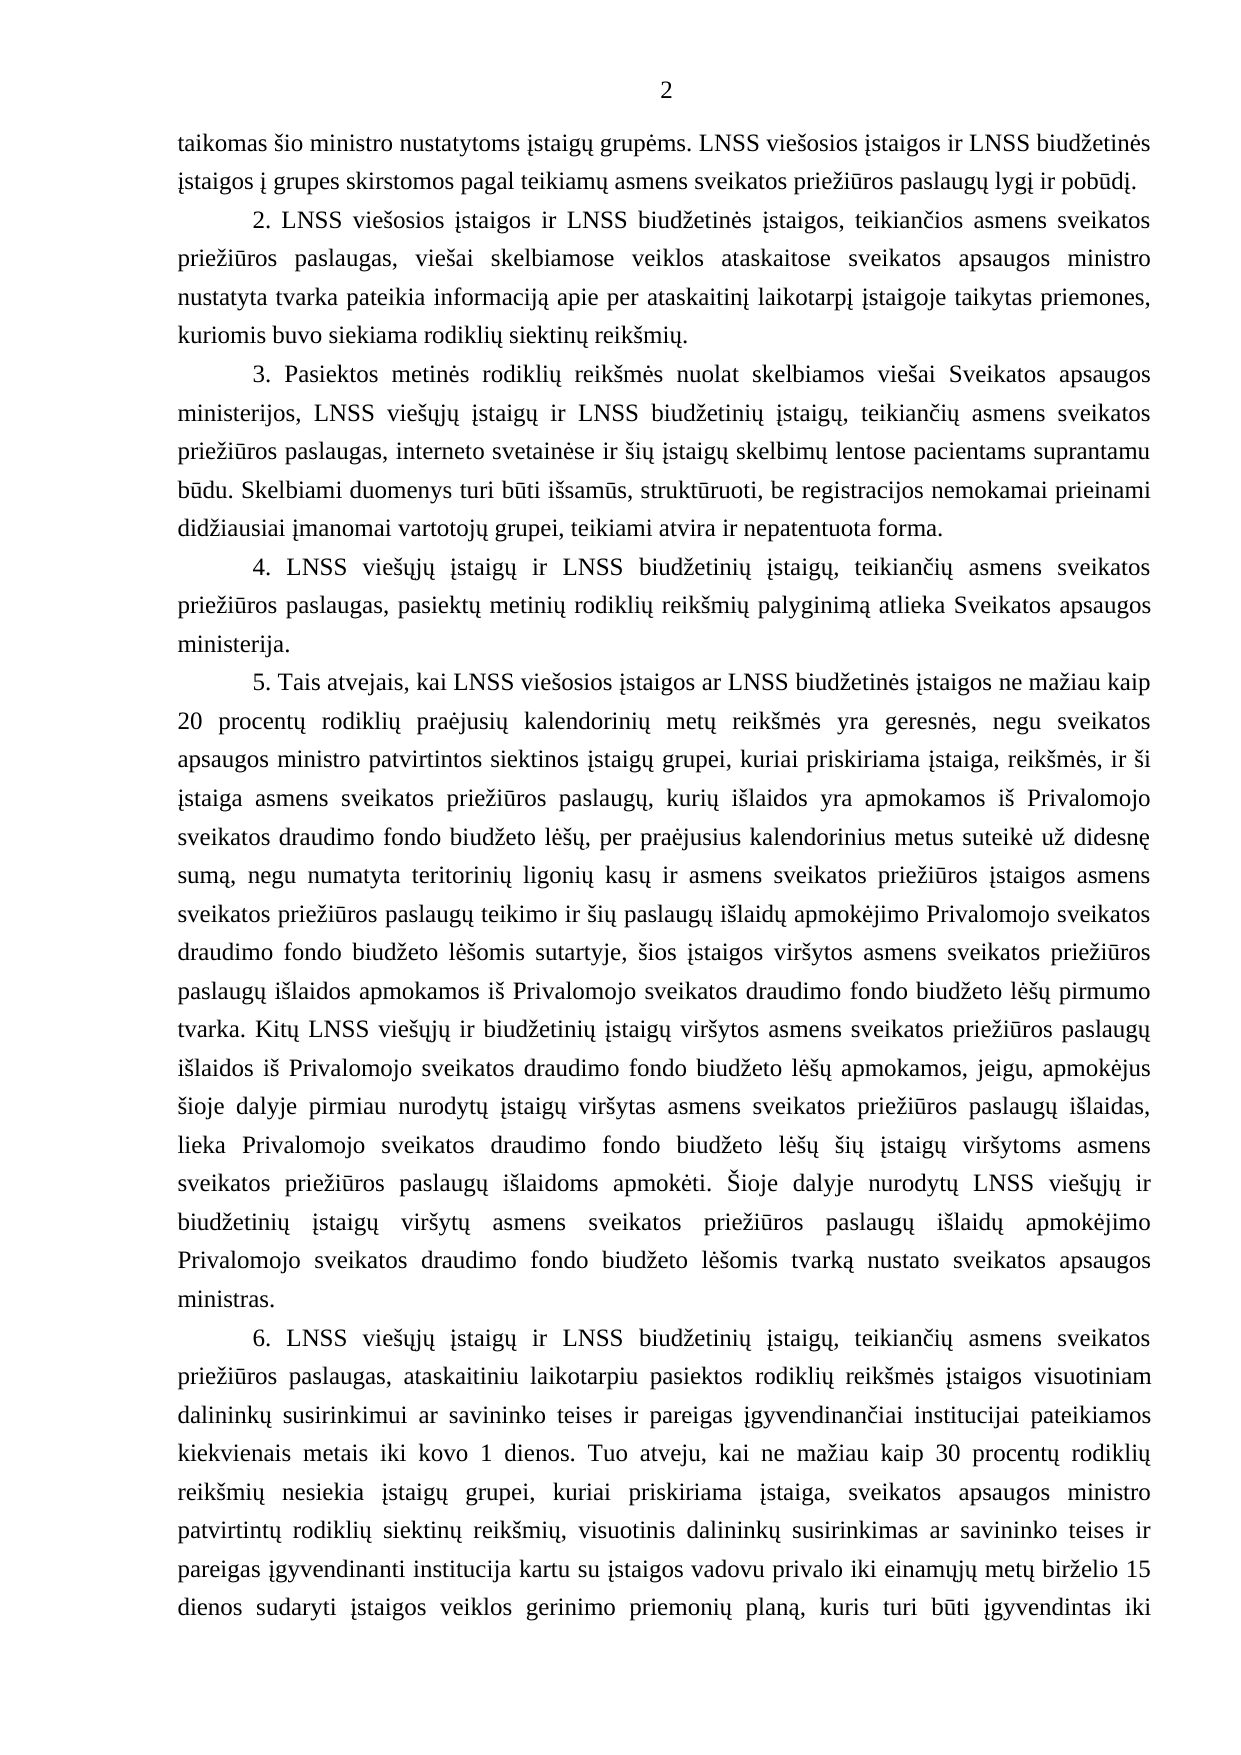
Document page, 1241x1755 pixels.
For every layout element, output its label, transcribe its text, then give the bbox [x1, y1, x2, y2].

text taikomas šio ministro nustatytoms įstaigų grupėms. LNSS viešosios įstaigos ir LNSS biudžetinės įstaigos į grupes skirstomos pagal teikiamų asmens sveikatos priežiūros paslaugų lygį ir pobūdį. [177, 118, 1152, 195]
text 3. Pasiektos metinės rodiklių reikšmės nuolat skelbiamos viešai Sveikatos apsaugos ministerijos, LNSS viešųjų įstaigų ir LNSS biudžetinių įstaigų, teikiančių asmens sveikatos priežiūros paslaugas, interneto svetainėse ir šių įstaigų skelbimų lentose pacientams suprantamu būdu. Skelbiami duomenys turi būti išsamūs, struktūruoti, be registracijos nemokamai prieinami didžiausiai įmanomai vartotojų grupei, teikiami atvira ir nepatentuota forma. [177, 349, 1152, 542]
text 2. LNSS viešosios įstaigos ir LNSS biudžetinės įstaigos, teikiančios asmens sveikatos priežiūros paslaugas, viešai skelbiamose veiklos ataskaitose sveikatos apsaugos ministro nustatyta tvarka pateikia informaciją apie per ataskaitinį laikotarpį įstaigoje taikytas priemones, kuriomis buvo siekiama rodiklių siektinų reikšmių. [177, 195, 1152, 349]
text 5. Tais atvejais, kai LNSS viešosios įstaigos ar LNSS biudžetinės įstaigos ne mažiau kaip 20 procentų rodiklių praėjusių kalendorinių metų reikšmės yra geresnės, negu sveikatos apsaugos ministro patvirtintos siektinos įstaigų grupei, kuriai priskiriama įstaiga, reikšmės, ir ši įstaiga asmens sveikatos priežiūros paslaugų, kurių išlaidos yra apmokamos iš Privalomojo sveikatos draudimo fondo biudžeto lėšų, per praėjusius kalendorinius metus suteikė už didesnę sumą, negu numatyta teritorinių ligonių kasų ir asmens sveikatos priežiūros įstaigos asmens sveikatos priežiūros paslaugų teikimo ir šių paslaugų išlaidų apmokėjimo Privalomojo sveikatos draudimo fondo biudžeto lėšomis sutartyje, šios įstaigos viršytos asmens sveikatos priežiūros paslaugų išlaidos apmokamos iš Privalomojo sveikatos draudimo fondo biudžeto lėšų pirmumo tvarka. Kitų LNSS viešųjų ir biudžetinių įstaigų viršytos asmens sveikatos priežiūros paslaugų išlaidos iš Privalomojo sveikatos draudimo fondo biudžeto lėšų apmokamos, jeigu, apmokėjus šioje dalyje pirmiau nurodytų įstaigų viršytas asmens sveikatos priežiūros paslaugų išlaidas, lieka Privalomojo sveikatos draudimo fondo biudžeto lėšų šių įstaigų viršytoms asmens sveikatos priežiūros paslaugų išlaidoms apmokėti. Šioje dalyje nurodytų LNSS viešųjų ir biudžetinių įstaigų viršytų asmens sveikatos priežiūros paslaugų išlaidų apmokėjimo Privalomojo sveikatos draudimo fondo biudžeto lėšomis tvarką nustato sveikatos apsaugos ministras. [177, 658, 1152, 1313]
text 4. LNSS viešųjų įstaigų ir LNSS biudžetinių įstaigų, teikiančių asmens sveikatos priežiūros paslaugas, pasiektų metinių rodiklių reikšmių palyginimą atlieka Sveikatos apsaugos ministerija. [177, 542, 1152, 658]
text 6. LNSS viešųjų įstaigų ir LNSS biudžetinių įstaigų, teikiančių asmens sveikatos priežiūros paslaugas, ataskaitiniu laikotarpiu pasiektos rodiklių reikšmės įstaigos visuotiniam dalininkų susirinkimui ar savininko teises ir pareigas įgyvendinančiai institucijai pateikiamos kiekvienais metais iki kovo 1 dienos. Tuo atveju, kai ne mažiau kaip 30 procentų rodiklių reikšmių nesiekia įstaigų grupei, kuriai priskiriama įstaiga, sveikatos apsaugos ministro patvirtintų rodiklių siektinų reikšmių, visuotinis dalininkų susirinkimas ar savininko teises ir pareigas įgyvendinanti institucija kartu su įstaigos vadovu privalo iki einamųjų metų birželio 15 dienos sudaryti įstaigos veiklos gerinimo priemonių planą, kuris turi būti įgyvendintas iki [177, 1313, 1152, 1621]
